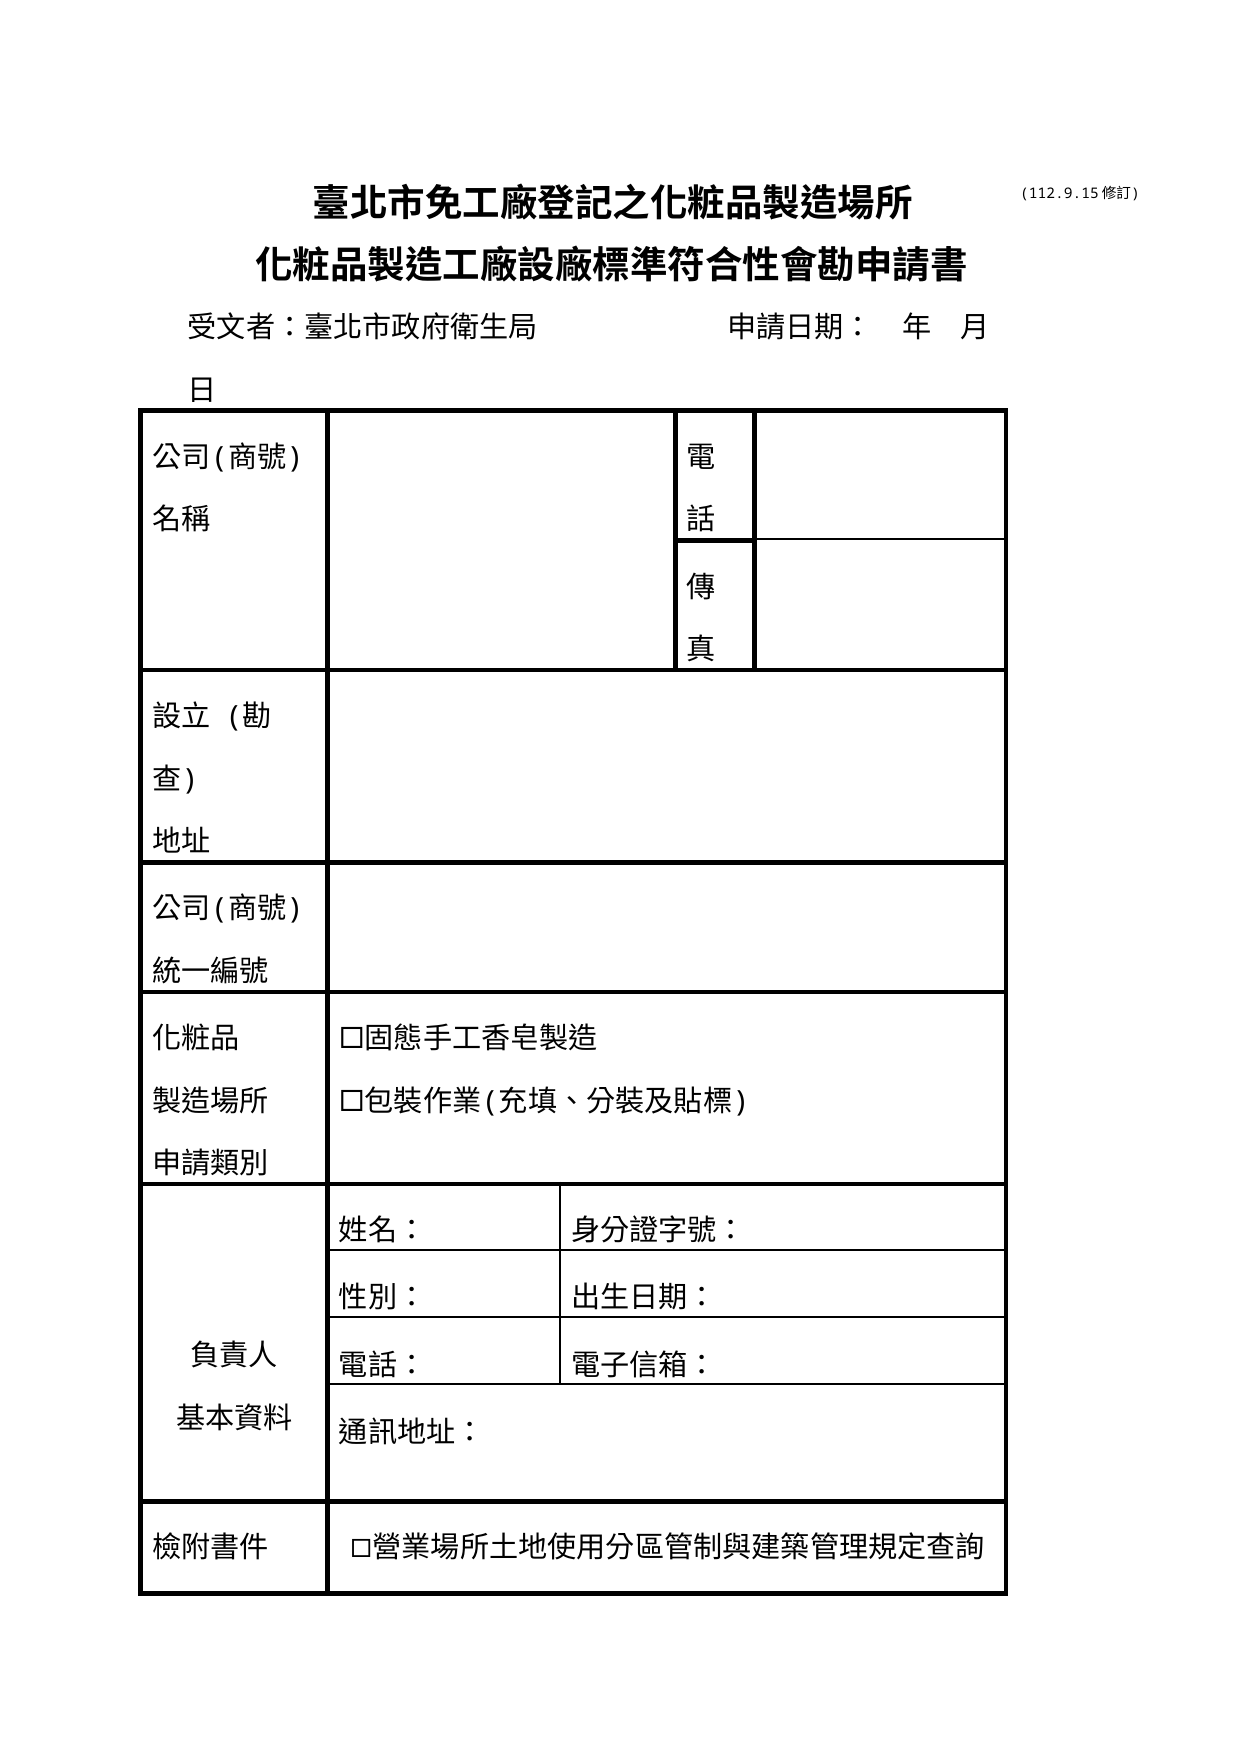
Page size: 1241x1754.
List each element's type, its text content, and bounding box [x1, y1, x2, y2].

table_cell 設立 (勘查) 地址 [143, 672, 325, 860]
table_cell 身分證字號： [561, 1186, 1004, 1249]
text 臺北市免工廠登記之化粧品製造場所 [187, 158, 1167, 404]
table_cell [330, 672, 1004, 860]
table_header [330, 413, 673, 668]
table_cell 化粧品 製造場所 申請類別 [143, 994, 325, 1182]
table_cell 通訊地址： [330, 1385, 1004, 1499]
table_cell 姓名： [330, 1186, 559, 1249]
table_header 電話 [678, 413, 752, 538]
table_cell 出生日期： [561, 1251, 1004, 1316]
text 化粧品製造工廠設廠標準符合性會勘申請書 [187, 221, 992, 283]
table_cell 負責人 基本資料 [143, 1186, 325, 1499]
table_cell 電話： [330, 1318, 559, 1383]
table_cell 傳真 [678, 543, 752, 668]
text (112.9.15修訂) [1007, 181, 1152, 202]
table_header 公司(商號) 名稱 [143, 413, 325, 668]
table_cell 公司(商號) 統一編號 [143, 865, 325, 989]
table_cell [330, 865, 1004, 989]
table_cell 檢附書件 [143, 1504, 325, 1591]
table_header [757, 413, 1004, 538]
table_cell 電子信箱： [561, 1318, 1004, 1383]
table_cell 性別： [330, 1251, 559, 1316]
table_cell 營業場所土地使用分區管制與建築管理規定查詢 [330, 1504, 1004, 1591]
table_cell [757, 540, 1004, 668]
text 受文者：臺北市政府衛生局 申請日期： 年 月 日 [187, 283, 1053, 408]
table_cell 固態手工香皂製造 包裝作業(充填、分裝及貼標) [330, 994, 1004, 1182]
